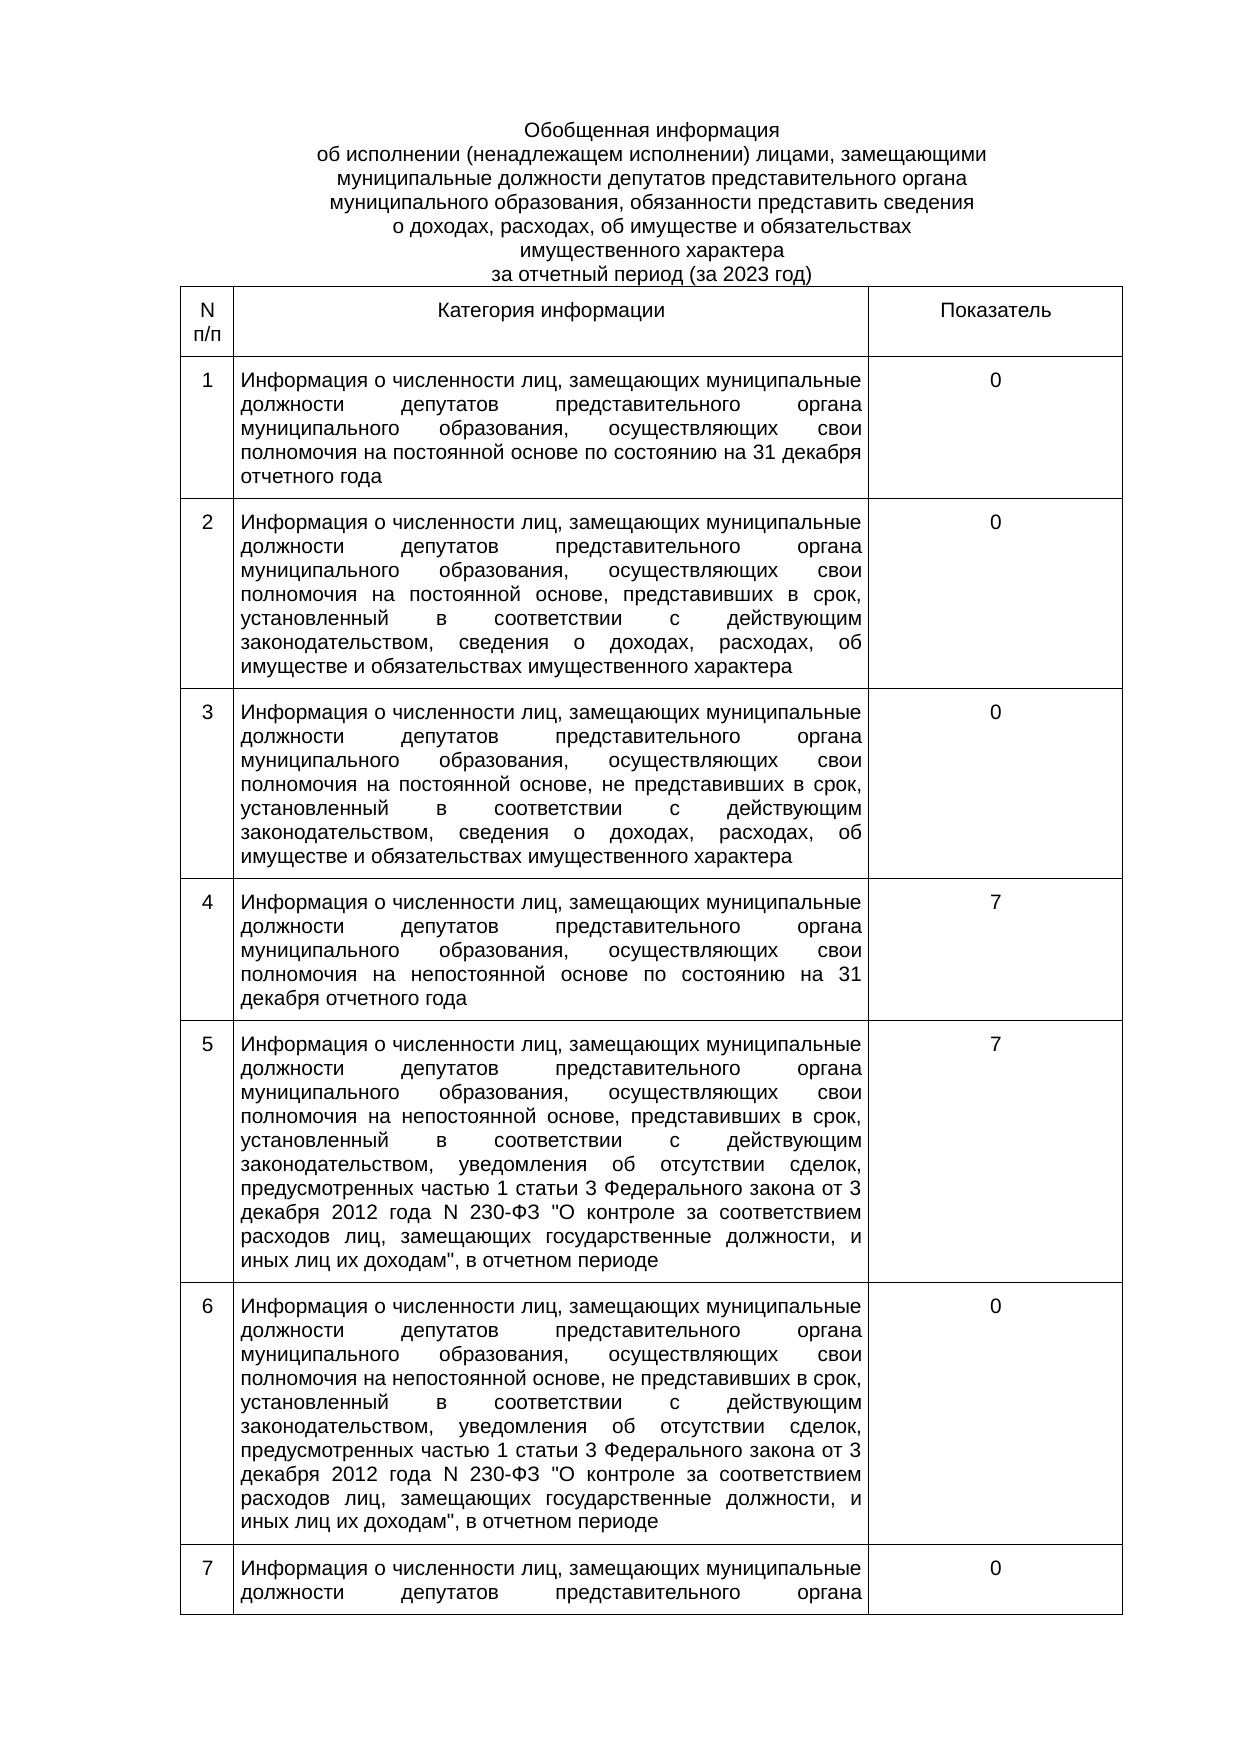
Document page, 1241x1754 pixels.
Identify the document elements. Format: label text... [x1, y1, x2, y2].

table_cell Информация о численности лиц, замещающих муниципальные должности депутатов представительного органа муниципального образования, осуществляющих свои полномочия на непостоянной основе, представивших в срок, установленный в соответствии с действующим законодательством, уведомления об отсутствии сделок, предусмотренных частью 1 статьи 3 Федерального закона от 3 декабря 2012 года N 230-ФЗ "О контроле за соответствием расходов лиц, замещающих государственные должности, и иных лиц их доходам", в отчетном периоде [234, 1021, 868, 1282]
table_cell 0 [869, 357, 1122, 498]
text за отчетный период (за 2023 год) [181, 262, 1122, 286]
table_cell Информация о численности лиц, замещающих муниципальные должности депутатов представительного органа муниципального образования, осуществляющих свои полномочия на постоянной основе, представивших в срок, установленный в соответствии с действующим законодательством, сведения о доходах, расходах, об имуществе и обязательствах имущественного характера [234, 499, 868, 688]
table_header N п/п [181, 287, 233, 356]
table_cell 0 [869, 689, 1122, 878]
text о доходах, расходах, об имуществе и обязательствах [181, 214, 1122, 238]
table_cell Информация о численности лиц, замещающих муниципальные должности депутатов представительного органа муниципального образования, осуществляющих свои полномочия на постоянной основе по состоянию на 31 декабря отчетного года [234, 357, 868, 498]
table_cell 1 [181, 357, 233, 498]
table_cell 4 [181, 879, 233, 1020]
table_cell Информация о численности лиц, замещающих муниципальные должности депутатов представительного органа [234, 1545, 868, 1614]
table_cell 5 [181, 1021, 233, 1282]
table_cell 7 [869, 1021, 1122, 1282]
text имущественного характера [181, 238, 1122, 262]
table_header Показатель [869, 287, 1122, 356]
table_cell 7 [869, 879, 1122, 1020]
text муниципального образования, обязанности представить сведения [181, 190, 1122, 214]
table_cell Информация о численности лиц, замещающих муниципальные должности депутатов представительного органа муниципального образования, осуществляющих свои полномочия на непостоянной основе, не представивших в срок, установленный в соответствии с действующим законодательством, уведомления об отсутствии сделок, предусмотренных частью 1 статьи 3 Федерального закона от 3 декабря 2012 года N 230-ФЗ "О контроле за соответствием расходов лиц, замещающих государственные должности, и иных лиц их доходам", в отчетном периоде [234, 1283, 868, 1544]
text Обобщенная информация [181, 118, 1122, 142]
table_cell 2 [181, 499, 233, 688]
text муниципальные должности депутатов представительного органа [181, 166, 1122, 190]
table_cell 0 [869, 499, 1122, 688]
table_cell 6 [181, 1283, 233, 1544]
table_cell 0 [869, 1545, 1122, 1614]
text об исполнении (ненадлежащем исполнении) лицами, замещающими [181, 142, 1122, 166]
table_cell 3 [181, 689, 233, 878]
table_cell Информация о численности лиц, замещающих муниципальные должности депутатов представительного органа муниципального образования, осуществляющих свои полномочия на постоянной основе, не представивших в срок, установленный в соответствии с действующим законодательством, сведения о доходах, расходах, об имуществе и обязательствах имущественного характера [234, 689, 868, 878]
table_cell Информация о численности лиц, замещающих муниципальные должности депутатов представительного органа муниципального образования, осуществляющих свои полномочия на непостоянной основе по состоянию на 31 декабря отчетного года [234, 879, 868, 1020]
table_cell 0 [869, 1283, 1122, 1544]
table_cell 7 [181, 1545, 233, 1614]
table_header Категория информации [234, 287, 868, 356]
